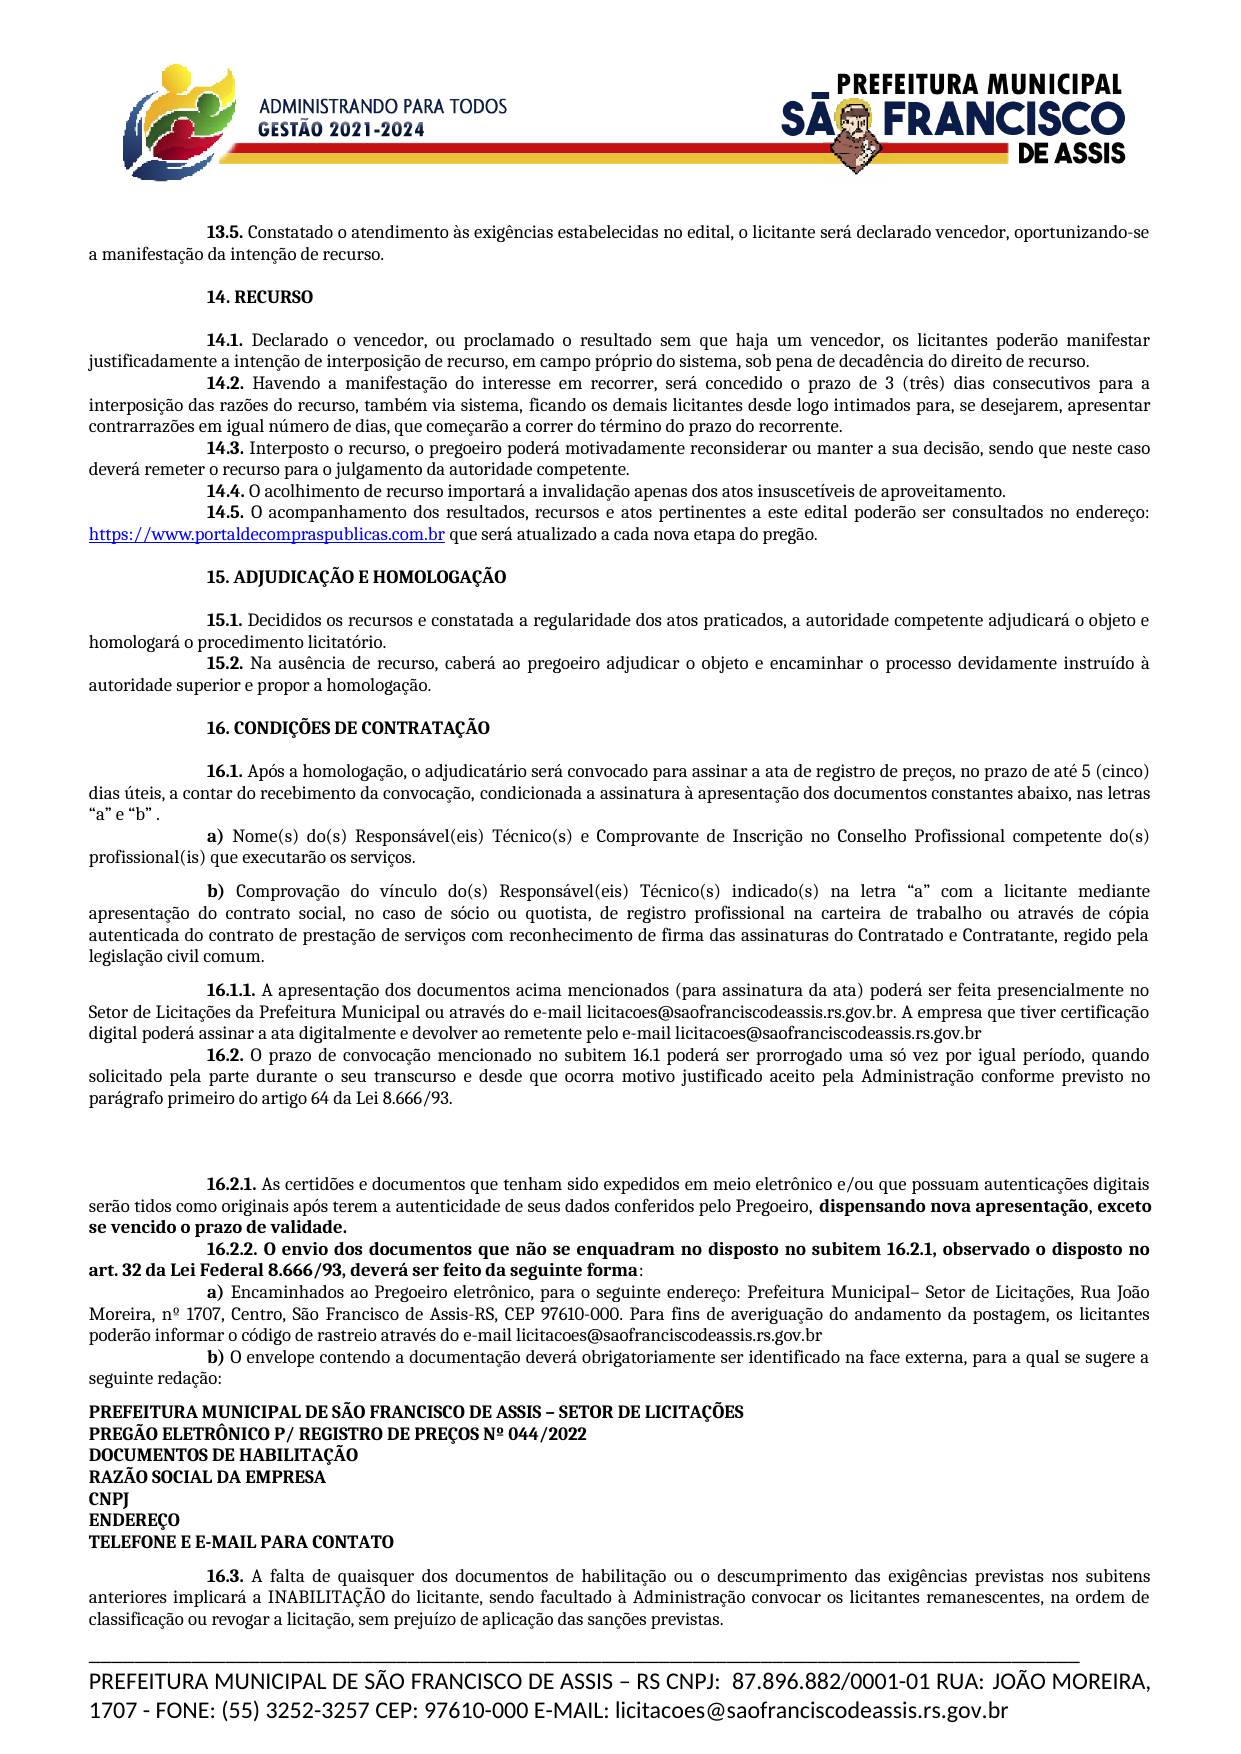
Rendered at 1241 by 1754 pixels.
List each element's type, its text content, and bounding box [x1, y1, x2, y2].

text 15.1. Decididos os recursos e constatada a regularidade dos atos praticados, a autoridade competente adjudicará o objeto e homologará o procedimento licitatório. [89, 610, 1152, 653]
text b) O envelope contendo a documentação deverá obrigatoriamente ser identificado na face externa, para a qual se sugere a seguinte redação: [89, 1346, 1152, 1389]
text a) Encaminhados ao Pregoeiro eletrônico, para o seguinte endereço: Prefeitura Municipal– Setor de Licitações, Rua João Moreira, nº 1707, Centro, São Francisco de Assis-RS, CEP 97610-000. Para fins de averiguação do andamento da postagem, os licitantes poderão informar o código de rastreio através do e-mail licitacoes@saofranciscodeassis.rs.gov.br [89, 1282, 1152, 1346]
text 14.5. O acompanhamento dos resultados, recursos e atos pertinentes a este edital poderão ser consultados no endereço: https://www.portaldecompraspublicas.com.br que será atualizado a cada nova etapa do pregão. [89, 502, 1152, 545]
text a) Nome(s) do(s) Responsável(eis) Técnico(s) e Comprovante de Inscrição no Conselho Profissional competente do(s) profissional(is) que executarão os serviços. [89, 825, 1152, 868]
text 16. CONDIÇÕES DE CONTRATAÇÃO [89, 717, 1152, 739]
text 14.2. Havendo a manifestação do interesse em recorrer, será concedido o prazo de 3 (três) dias consecutivos para a interposição das razões do recurso, também via sistema, ficando os demais licitantes desde logo intimados para, se desejarem, apresentar contrarrazões em igual número de dias, que começarão a correr do término do prazo do recorrente. [89, 372, 1152, 437]
text PREGÃO ELETRÔNICO P/ REGISTRO DE PREÇOS Nº 044/2022 [89, 1423, 1152, 1445]
text PREFEITURA MUNICIPAL DE SÃO FRANCISCO DE ASSIS – SETOR DE LICITAÇÕES [89, 1402, 1152, 1423]
text 16.2.2. O envio dos documentos que não se enquadram no disposto no subitem 16.2.1, observado o disposto no art. 32 da Lei Federal 8.666/93, deverá ser feito da seguinte forma: [89, 1238, 1152, 1282]
text CNPJ [89, 1488, 1152, 1510]
text 15.2. Na ausência de recurso, caberá ao pregoeiro adjudicar o objeto e encaminhar o processo devidamente instruído à autoridade superior e propor a homologação. [89, 653, 1152, 696]
text 16.3. A falta de quaisquer dos documentos de habilitação ou o descumprimento das exigências previstas nos subitens anteriores implicará a INABILITAÇÃO do licitante, sendo facultado à Administração convocar os licitantes remanescentes, na ordem de classificação ou revogar a licitação, sem prejuízo de aplicação das sanções previstas. [89, 1565, 1152, 1630]
text DOCUMENTOS DE HABILITAÇÃO [89, 1445, 1152, 1467]
text 15. ADJUDICAÇÃO E HOMOLOGAÇÃO [89, 567, 1152, 588]
text 14.4. O acolhimento de recurso importará a invalidação apenas dos atos insuscetíveis de aproveitamento. [89, 480, 1152, 502]
text 13.5. Constatado o atendimento às exigências estabelecidas no edital, o licitante será declarado vencedor, oportunizando-se a manifestação da intenção de recurso. [89, 222, 1152, 265]
text b) Comprovação do vínculo do(s) Responsável(eis) Técnico(s) indicado(s) na letra “a” com a licitante mediante apresentação do contrato social, no caso de sócio ou quotista, de registro profissional na carteira de trabalho ou através de cópia autenticada do contrato de prestação de serviços com reconhecimento de firma das assinaturas do Contratado e Contratante, regido pela legislação civil comum. [89, 881, 1152, 967]
text 16.1. Após a homologação, o adjudicatário será convocado para assinar a ata de registro de preços, no prazo de até 5 (cinco) dias úteis, a contar do recebimento da convocação, condicionada a assinatura à apresentação dos documentos constantes abaixo, nas letras “a” e “b” . [89, 761, 1152, 825]
text 16.1.1. A apresentação dos documentos acima mencionados (para assinatura da ata) poderá ser feita presencialmente no Setor de Licitações da Prefeitura Municipal ou através do e-mail licitacoes@saofranciscodeassis.rs.gov.br. A empresa que tiver certificação digital poderá assinar a ata digitalmente e devolver ao remetente pelo e-mail licitacoes@saofranciscodeassis.rs.gov.br [89, 980, 1152, 1044]
text 16.2.1. As certidões e documentos que tenham sido expedidos em meio eletrônico e/ou que possuam autenticações digitais serão tidos como originais após terem a autenticidade de seus dados conferidos pelo Pregoeiro, dispensando nova apresentação, exceto se vencido o prazo de validade. [89, 1174, 1152, 1238]
text 14.3. Interposto o recurso, o pregoeiro poderá motivadamente reconsiderar ou manter a sua decisão, sendo que neste caso deverá remeter o recurso para o julgamento da autoridade competente. [89, 437, 1152, 480]
text TELEFONE E E-MAIL PARA CONTATO [89, 1531, 1152, 1553]
text ENDEREÇO [89, 1510, 1152, 1531]
text 14. RECURSO [89, 286, 1152, 308]
text 16.2. O prazo de convocação mencionado no subitem 16.1 poderá ser prorrogado uma só vez por igual período, quando solicitado pela parte durante o seu transcurso e desde que ocorra motivo justificado aceito pela Administração conforme previsto no parágrafo primeiro do artigo 64 da Lei 8.666/93. [89, 1044, 1152, 1109]
text RAZÃO SOCIAL DA EMPRESA [89, 1467, 1152, 1488]
text 14.1. Declarado o vencedor, ou proclamado o resultado sem que haja um vencedor, os licitantes poderão manifestar justificadamente a intenção de interposição de recurso, em campo próprio do sistema, sob pena de decadência do direito de recurso. [89, 329, 1152, 372]
